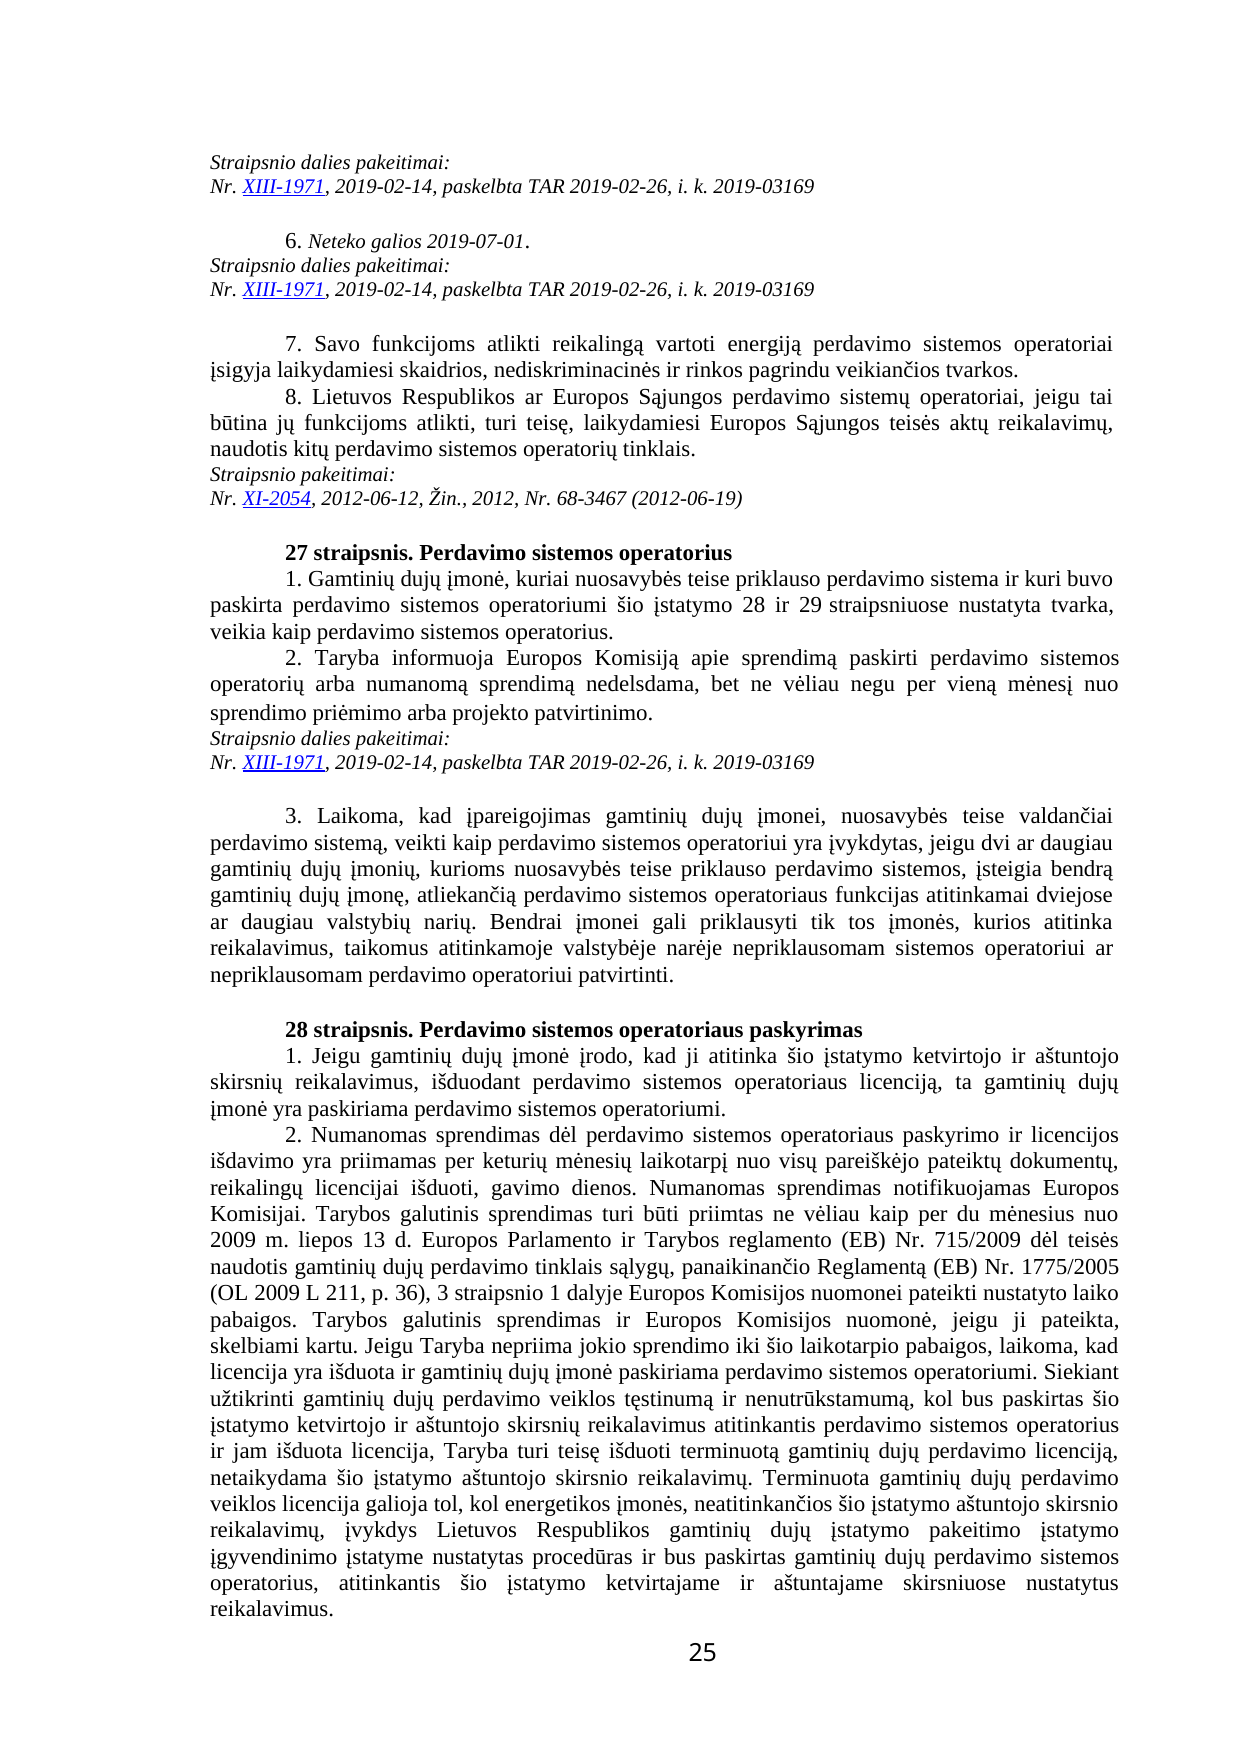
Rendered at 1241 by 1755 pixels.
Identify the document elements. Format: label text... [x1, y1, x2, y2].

text Straipsnio dalies pakeitimai: [210, 253, 1120, 277]
text 1. Gamtinių dujų įmonė, kuriai nuosavybės teise priklauso perdavimo sistema ir kuri buvo paskirta perdavimo sistemos operatoriumi šio įstatymo 28 ir 29 straipsniuose nustatyta tvarka, veikia kaip perdavimo sistemos operatorius. [210, 565, 1114, 644]
text 7. Savo funkcijoms atlikti reikalingą vartoti energiją perdavimo sistemos operatoriai įsigyja laikydamiesi skaidrios, nediskriminacinės ir rinkos pagrindu veikiančios tvarkos. [210, 330, 1114, 383]
text 8. Lietuvos Respublikos ar Europos Sąjungos perdavimo sistemų operatoriai, jeigu tai būtina jų funkcijoms atlikti, turi teisę, laikydamiesi Europos Sąjungos teisės aktų reikalavimų, naudotis kitų perdavimo sistemos operatorių tinklais. [210, 383, 1114, 462]
text Straipsnio pakeitimai: [210, 462, 1120, 486]
text Nr. XIII-1971, 2019-02-14, paskelbta TAR 2019-02-26, i. k. 2019-03169 [210, 277, 1120, 301]
text Nr. XI-2054, 2012-06-12, Žin., 2012, Nr. 68-3467 (2012-06-19) [210, 486, 1120, 510]
text 2. Numanomas sprendimas dėl perdavimo sistemos operatoriaus paskyrimo ir licencijos išdavimo yra priimamas per keturių mėnesių laikotarpį nuo visų pareiškėjo pateiktų dokumentų, reikalingų licencijai išduoti, gavimo dienos. Numanomas sprendimas notifikuojamas Europos Komisijai. Tarybos galutinis sprendimas turi būti priimtas ne vėliau kaip per du mėnesius nuo 2009 m. liepos 13 d. Europos Parlamento ir Tarybos reglamento (EB) Nr. 715/2009 dėl teisės naudotis gamtinių dujų perdavimo tinklais sąlygų, panaikinančio Reglamentą (EB) Nr. 1775/2005 (OL 2009 L 211, p. 36), 3 straipsnio 1 dalyje Europos Komisijos nuomonei pateikti nustatyto laiko pabaigos. Tarybos galutinis sprendimas ir Europos Komisijos nuomonė, jeigu ji pateikta, skelbiami kartu. Jeigu Taryba nepriima jokio sprendimo iki šio laikotarpio pabaigos, laikoma, kad licencija yra išduota ir gamtinių dujų įmonė paskiriama perdavimo sistemos operatoriumi. Siekiant užtikrinti gamtinių dujų perdavimo veiklos tęstinumą ir nenutrūkstamumą, kol bus paskirtas šio įstatymo ketvirtojo ir aštuntojo skirsnių reikalavimus atitinkantis perdavimo sistemos operatorius ir jam išduota licencija, Taryba turi teisę išduoti terminuotą gamtinių dujų perdavimo licenciją, netaikydama šio įstatymo aštuntojo skirsnio reikalavimų. Terminuota gamtinių dujų perdavimo veiklos licencija galioja tol, kol energetikos įmonės, neatitinkančios šio įstatymo aštuntojo skirsnio reikalavimų, įvykdys Lietuvos Respublikos gamtinių dujų įstatymo pakeitimo įstatymo įgyvendinimo įstatyme nustatytas procedūras ir bus paskirtas gamtinių dujų perdavimo sistemos operatorius, atitinkantis šio įstatymo ketvirtajame ir aštuntajame skirsniuose nustatytus reikalavimus. [210, 1121, 1120, 1622]
text Straipsnio dalies pakeitimai: [210, 150, 1120, 174]
text 1. Jeigu gamtinių dujų įmonė įrodo, kad ji atitinka šio įstatymo ketvirtojo ir aštuntojo skirsnių reikalavimus, išduodant perdavimo sistemos operatoriaus licenciją, ta gamtinių dujų įmonė yra paskiriama perdavimo sistemos operatoriumi. [210, 1042, 1120, 1121]
text Straipsnio dalies pakeitimai: [210, 726, 1120, 750]
text 2. Taryba informuoja Europos Komisiją apie sprendimą paskirti perdavimo sistemos operatorių arba numanomą sprendimą nedelsdama, bet ne vėliau negu per vieną mėnesį nuo sprendimo priėmimo arba projekto patvirtinimo. [210, 644, 1120, 726]
text 27 straipsnis. Perdavimo sistemos operatorius [210, 539, 1114, 565]
text Nr. XIII-1971, 2019-02-14, paskelbta TAR 2019-02-26, i. k. 2019-03169 [210, 750, 1120, 774]
text 3. Laikoma, kad įpareigojimas gamtinių dujų įmonei, nuosavybės teise valdančiai perdavimo sistemą, veikti kaip perdavimo sistemos operatoriui yra įvykdytas, jeigu dvi ar daugiau gamtinių dujų įmonių, kurioms nuosavybės teise priklauso perdavimo sistemos, įsteigia bendrą gamtinių dujų įmonę, atliekančią perdavimo sistemos operatoriaus funkcijas atitinkamai dviejose ar daugiau valstybių narių. Bendrai įmonei gali priklausyti tik tos įmonės, kurios atitinka reikalavimus, taikomus atitinkamoje valstybėje narėje nepriklausomam sistemos operatoriui ar nepriklausomam perdavimo operatoriui patvirtinti. [210, 802, 1114, 987]
text Nr. XIII-1971, 2019-02-14, paskelbta TAR 2019-02-26, i. k. 2019-03169 [210, 174, 1120, 198]
text 28 straipsnis. Perdavimo sistemos operatoriaus paskyrimas [210, 1016, 1120, 1042]
text 6. Neteko galios 2019-07-01. [210, 227, 1114, 253]
